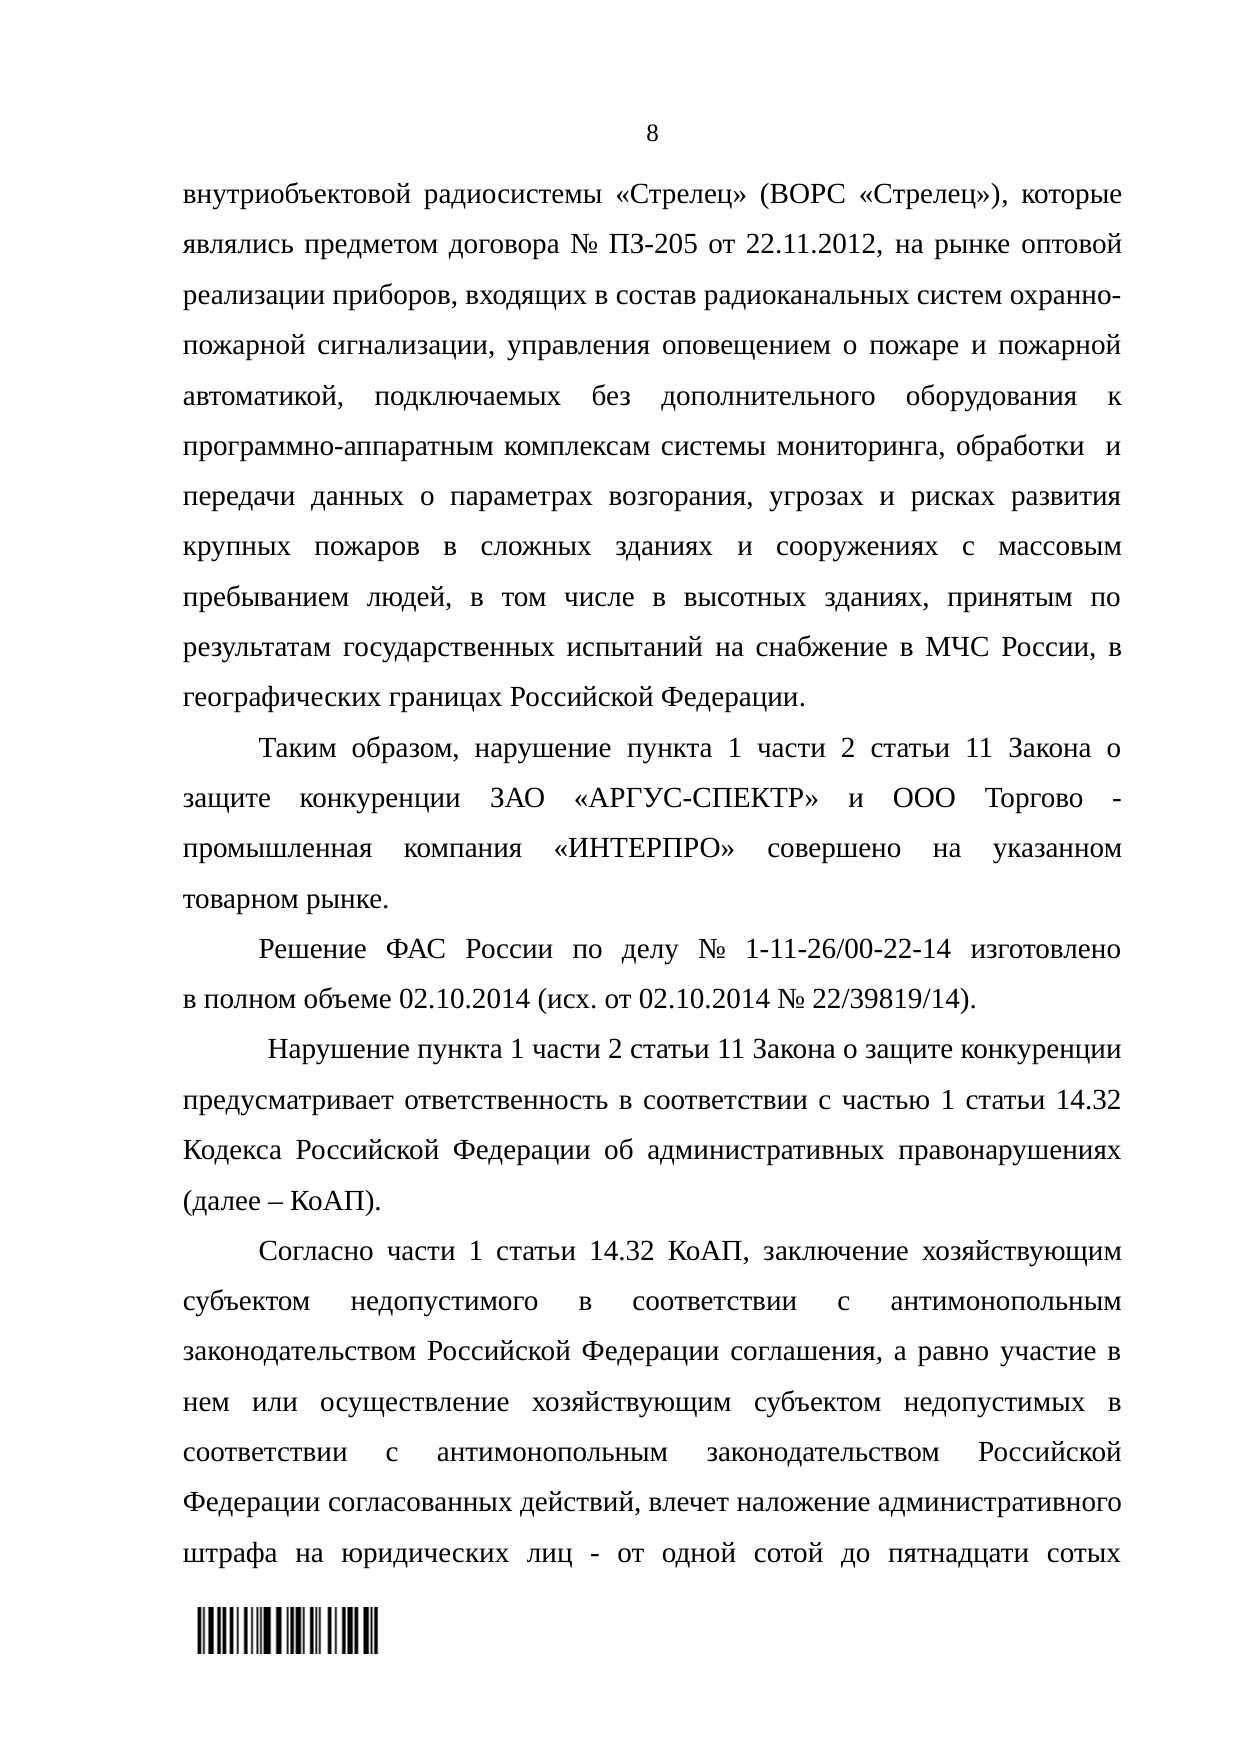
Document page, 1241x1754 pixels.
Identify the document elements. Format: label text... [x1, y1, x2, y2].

text Таким образом, нарушение пункта 1 части 2 статьи 11 Закона о защите конкуренции ЗАО «АРГУС-СПЕКТР» и ООО Торгово - промышленная компания «ИНТЕРПРО» совершено на указанном товарном рынке. [183, 730, 1122, 914]
text внутриобъектовой радиосистемы «Стрелец» (ВОРС «Стрелец»), которые являлись предметом договора № ПЗ-205 от 22.11.2012, на рынке оптовой реализации приборов, входящих в состав радиоканальных систем охранно-пожарной сигнализации, управления оповещением о пожаре и пожарной автоматикой, подключаемых без дополнительного оборудования к программно-аппаратным комплексам системы мониторинга, обработки и передачи данных о параметрах возгорания, угрозах и рисках развития крупных пожаров в сложных зданиях и сооружениях с массовым пребыванием людей, в том числе в высотных зданиях, принятым по результатам государственных испытаний на снабжение в МЧС России, в географических границах Российской Федерации. [183, 176, 1122, 713]
picture [182, 1607, 396, 1654]
text Решение ФАС России по делу № 1-11-26/00-22-14 изготовлено в полном объеме 02.10.2014 (исх. от 02.10.2014 № 22/39819/14). [183, 931, 1122, 1015]
text Нарушение пункта 1 части 2 статьи 11 Закона о защите конкуренции предусматривает ответственность в соответствии с частью 1 статьи 14.32 Кодекса Российской Федерации об административных правонарушениях (далее – КоАП). [183, 1032, 1122, 1216]
text Согласно части 1 статьи 14.32 КоАП, заключение хозяйствующим субъектом недопустимого в соответствии с антимонопольным законодательством Российской Федерации соглашения, а равно участие в нем или осуществление хозяйствующим субъектом недопустимых в соответствии с антимонопольным законодательством Российской Федерации согласованных действий, влечет наложение административного штрафа на юридических лиц - от одной сотой до пятнадцати сотых [183, 1233, 1122, 1568]
